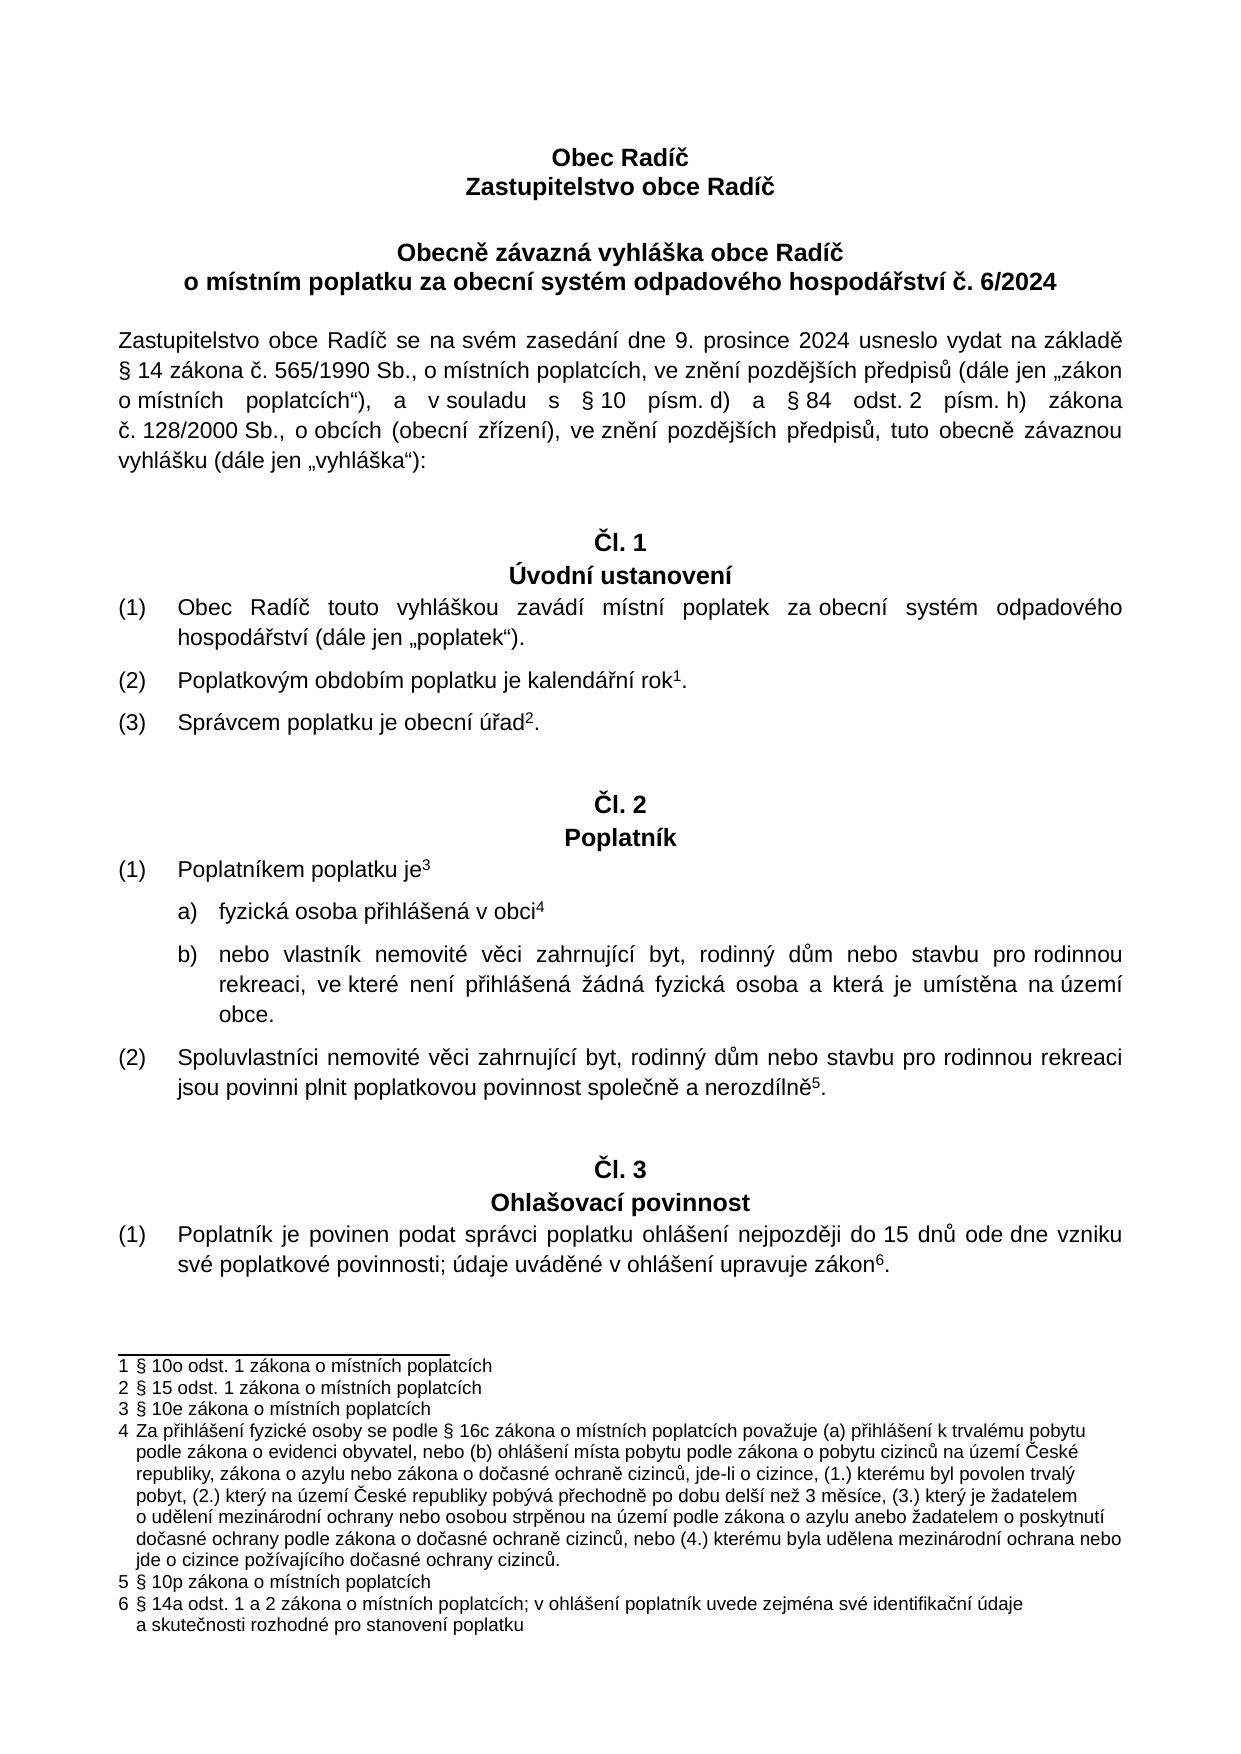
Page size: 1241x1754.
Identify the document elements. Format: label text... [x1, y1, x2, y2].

list § 15 odst. 1 zákona o místních poplatcích [118, 1377, 1122, 1398]
list § 10o odst. 1 zákona o místních poplatcích [118, 1355, 1122, 1377]
list fyzická osoba přihlášená v obci [177, 898, 1122, 925]
subtitle Čl. 2 Poplatník [118, 789, 1122, 851]
list Poplatníkem poplatku je [118, 856, 1122, 882]
text Zastupitelstvo obce Radíč se na svém zasedání dne 9. prosince 2024 usneslo vydat na základě § 14 zákona č. 565/1990 Sb., o místních poplatcích, ve znění pozdějších předpisů (dále jen „zákon o místních poplatcích“), a v souladu s § 10 písm. d) a § 84 odst. 2 písm. h) zákona č. 128/2000 Sb., o obcích (obecní zřízení), ve znění pozdějších předpisů, tuto obecně závaznou vyhlášku (dále jen „vyhláška“): [118, 327, 1122, 474]
text Obec Radíč Zastupitelstvo obce Radíč [118, 143, 1122, 201]
list § 10e zákona o místních poplatcích [118, 1398, 1122, 1420]
list Poplatkovým obdobím poplatku je kalendářní rok. [118, 667, 1122, 693]
subtitle Čl. 3 Ohlašovací povinnost [118, 1154, 1122, 1216]
subtitle Obecně závazná vyhláška obce Radíč o místním poplatku za obecní systém odpadového hospodářství č. 6/2024 [118, 238, 1122, 295]
list § 10p zákona o místních poplatcích [118, 1571, 1122, 1592]
list Poplatník je povinen podat správci poplatku ohlášení nejpozději do 15 dnů ode dne vzniku své poplatkové povinnosti; údaje uváděné v ohlášení upravuje zákon. [118, 1221, 1122, 1277]
list § 14a odst. 1 a 2 zákona o místních poplatcích; v ohlášení poplatník uvede zejména své identifikační údaje a skutečnosti rozhodné pro stanovení poplatku [118, 1592, 1122, 1635]
list Správcem poplatku je obecní úřad. [118, 709, 1122, 736]
list Za přihlášení fyzické osoby se podle § 16c zákona o místních poplatcích považuje (a) přihlášení k trvalému pobytu podle zákona o evidenci obyvatel, nebo (b) ohlášení místa pobytu podle zákona o pobytu cizinců na území České republiky, zákona o azylu nebo zákona o dočasné ochraně cizinců, jde-li o cizince, (1.) kterému byl povolen trvalý pobyt, (2.) který na území České republiky pobývá přechodně po dobu delší než 3 měsíce, (3.) který je žadatelem o udělení mezinárodní ochrany nebo osobou strpěnou na území podle zákona o azylu anebo žadatelem o poskytnutí dočasné ochrany podle zákona o dočasné ochraně cizinců, nebo (4.) kterému byla udělena mezinárodní ochrana nebo jde o cizince požívajícího dočasné ochrany cizinců. [118, 1420, 1122, 1571]
list Obec Radíč touto vyhláškou zavádí místní poplatek za obecní systém odpadového hospodářství (dále jen „poplatek“). [118, 594, 1122, 650]
subtitle Čl. 1 Úvodní ustanovení [118, 528, 1122, 589]
list nebo vlastník nemovité věci zahrnující byt, rodinný dům nebo stavbu pro rodinnou rekreaci, ve které není přihlášená žádná fyzická osoba a která je umístěna na území obce. [177, 941, 1122, 1028]
list Spoluvlastníci nemovité věci zahrnující byt, rodinný dům nebo stavbu pro rodinnou rekreaci jsou povinni plnit poplatkovou povinnost společně a nerozdílně. [118, 1044, 1122, 1101]
